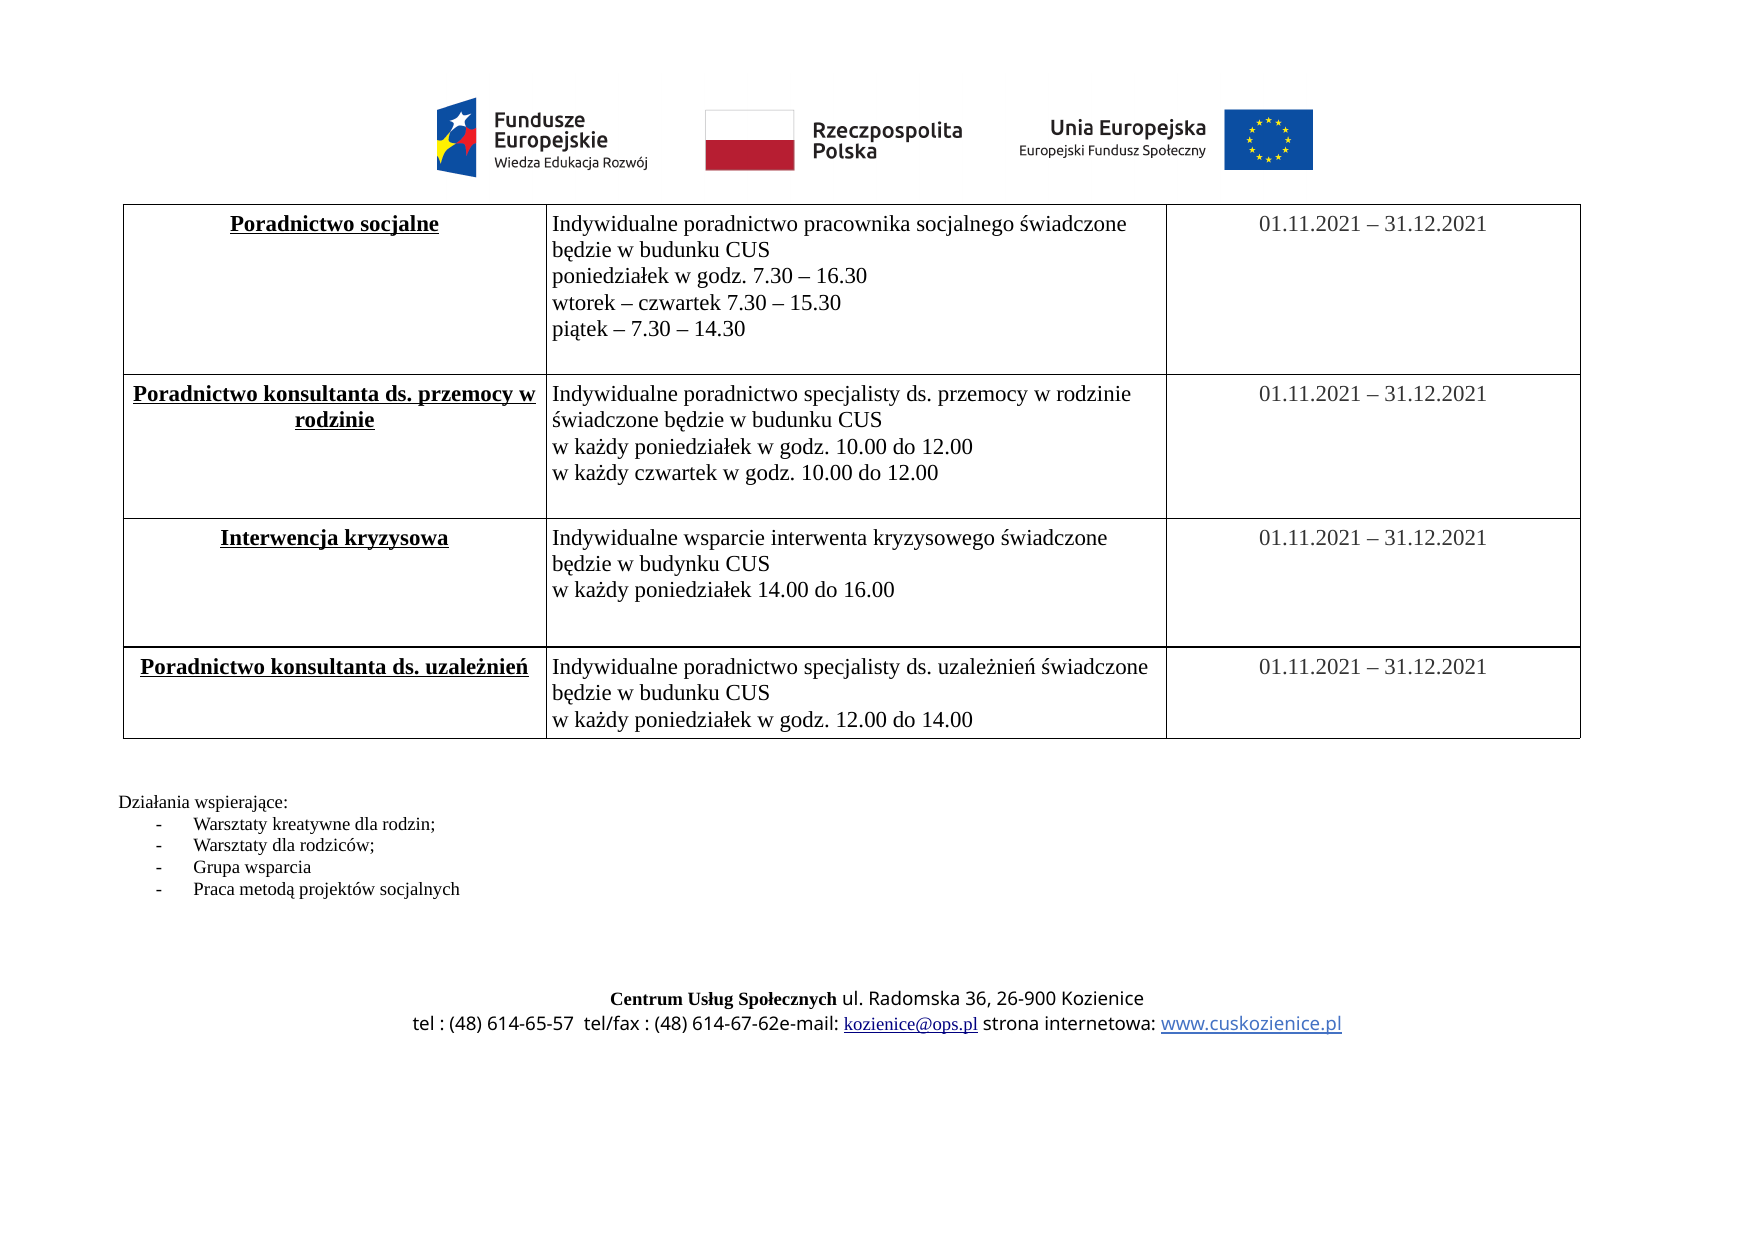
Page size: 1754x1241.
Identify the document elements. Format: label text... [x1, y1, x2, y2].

table_cell 01.11.2021 – 31.12.2021 [1167, 205, 1580, 374]
table_cell Indywidualne poradnictwo pracownika socjalnego świadczone będzie w budunku CUS poniedziałek w godz. 7.30 – 16.30 wtorek – czwartek 7.30 – 15.30 piątek – 7.30 – 14.30 [547, 205, 1166, 374]
table_cell [547, 609, 1166, 646]
list Warsztaty dla rodziców; [156, 834, 1636, 856]
table_cell 01.11.2021 – 31.12.2021 [1167, 519, 1580, 608]
table_cell Indywidualne wsparcie interwenta kryzysowego świadczone będzie w budynku CUS w każdy poniedziałek 14.00 do 16.00 [547, 519, 1166, 608]
list Grupa wsparcia [156, 856, 1636, 877]
table_cell Indywidualne poradnictwo specjalisty ds. uzależnień świadczone będzie w budunku CUS w każdy poniedziałek w godz. 12.00 do 14.00 [547, 648, 1166, 738]
table_cell Poradnictwo socjalne [124, 205, 546, 374]
table_cell [1167, 609, 1580, 646]
table_cell Indywidualne poradnictwo specjalisty ds. przemocy w rodzinie świadczone będzie w budunku CUS w każdy poniedziałek w godz. 10.00 do 12.00 w każdy czwartek w godz. 10.00 do 12.00 [547, 375, 1166, 517]
list Warsztaty kreatywne dla rodzin; [156, 813, 1636, 834]
table_cell Interwencja kryzysowa [124, 519, 546, 608]
text Centrum Usług Społecznych ul. Radomska 36, 26-900 Kozienice tel : (48) 614-65-57 tel/fax : (48) 614-67-62e-mail: kozienice@ops.pl strona internetowa: www.cuskozienice.pl [118, 985, 1636, 1036]
table_cell 01.11.2021 – 31.12.2021 [1167, 648, 1580, 738]
text Działania wspierające: [118, 791, 1636, 813]
table_cell [124, 609, 546, 646]
table_cell Poradnictwo konsultanta ds. przemocy w rodzinie [124, 375, 546, 517]
list Praca metodą projektów socjalnych [156, 877, 1636, 899]
table_cell Poradnictwo konsultanta ds. uzależnień [124, 648, 546, 738]
table_cell 01.11.2021 – 31.12.2021 [1167, 375, 1580, 517]
